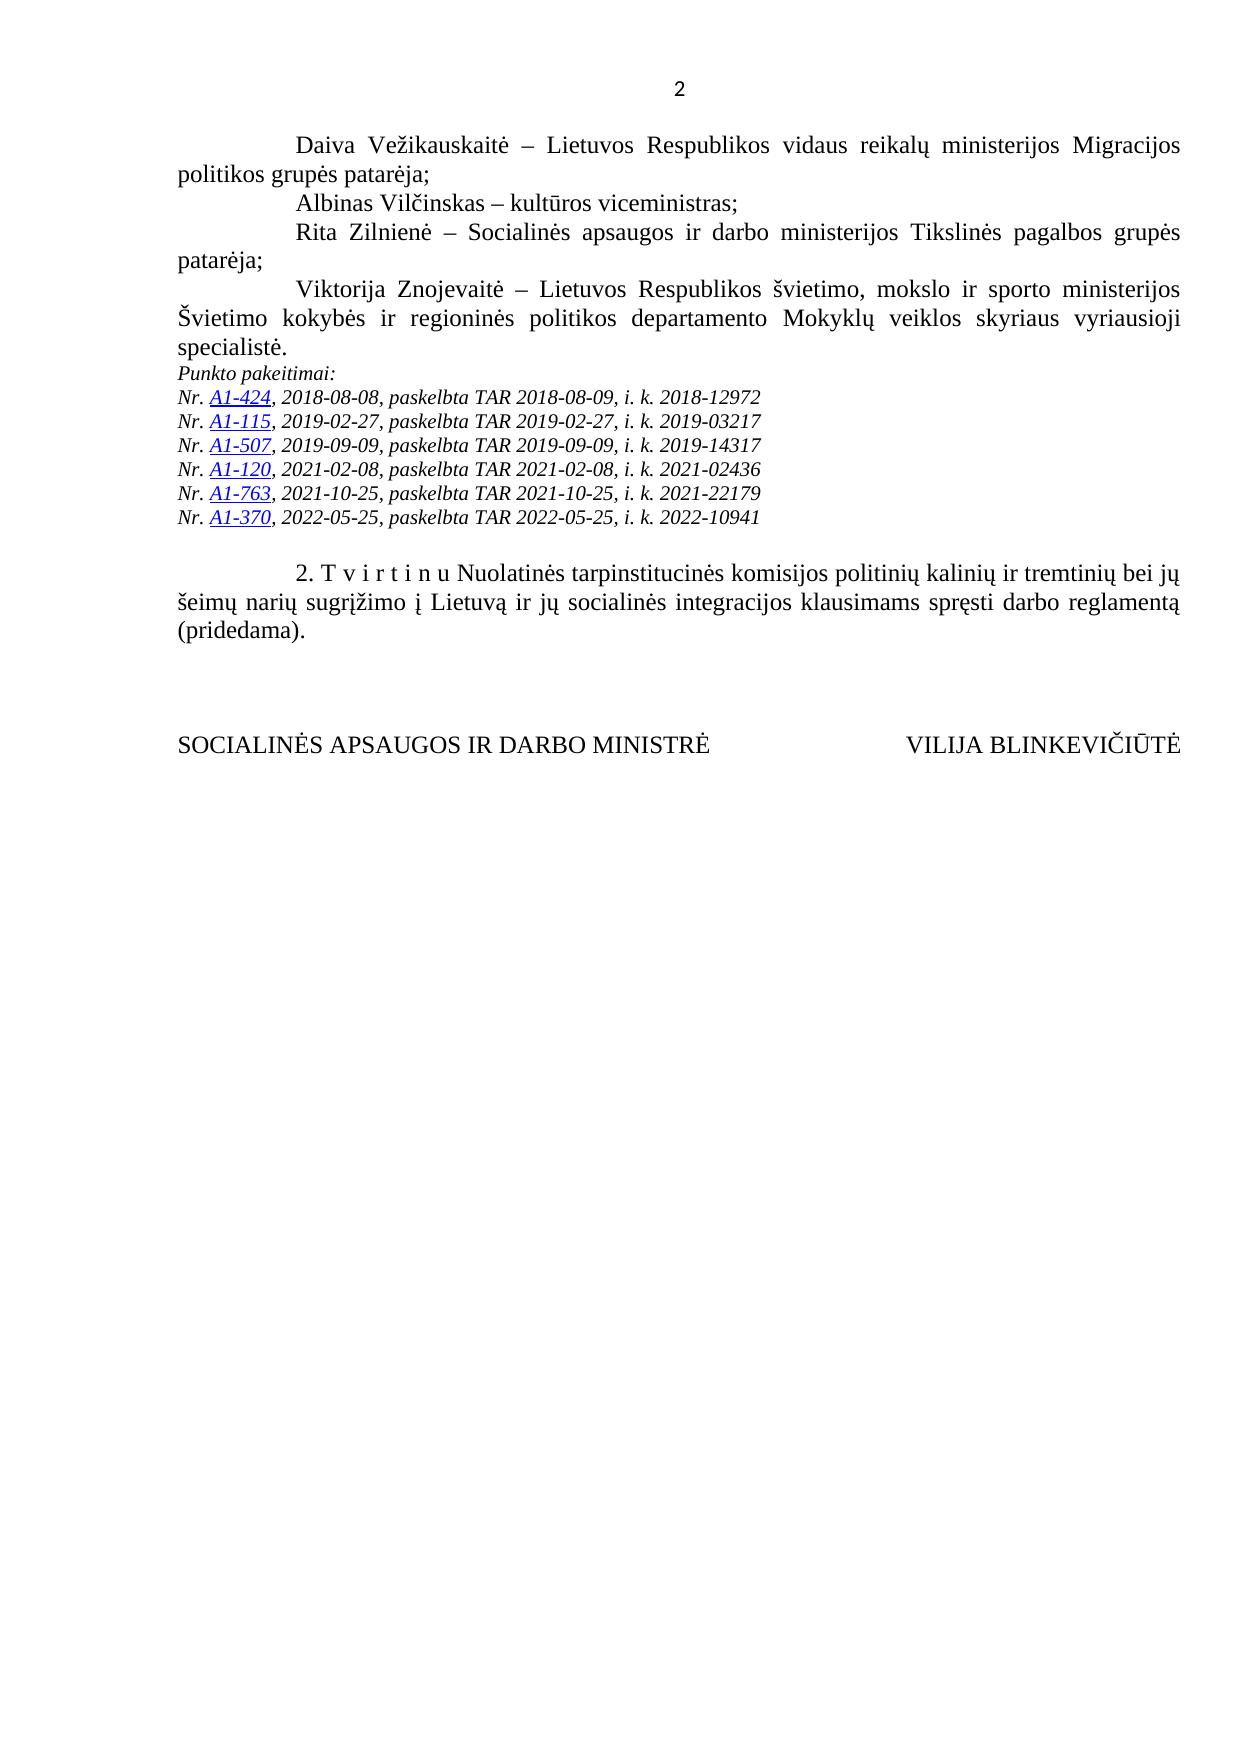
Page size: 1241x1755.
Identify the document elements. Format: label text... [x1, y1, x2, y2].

text Punkto pakeitimai: [177, 361, 1181, 385]
text Nr. A1-763, 2021-10-25, paskelbta TAR 2021-10-25, i. k. 2021-22179 [177, 481, 1181, 505]
text Nr. A1-424, 2018-08-08, paskelbta TAR 2018-08-09, i. k. 2018-12972 [177, 385, 1181, 409]
text Nr. A1-507, 2019-09-09, paskelbta TAR 2019-09-09, i. k. 2019-14317 [177, 433, 1181, 457]
text Nr. A1-120, 2021-02-08, paskelbta TAR 2021-02-08, i. k. 2021-02436 [177, 457, 1181, 481]
text SOCIALINĖS APSAUGOS IR DARBO MINISTRĖ VILIJA BLINKEVIČIŪTĖ [177, 730, 1181, 759]
text Rita Zilnienė – Socialinės apsaugos ir darbo ministerijos Tikslinės pagalbos grupės patarėja; [177, 217, 1181, 274]
text Albinas Vilčinskas – kultūros viceministras; [177, 188, 1181, 217]
text Nr. A1-115, 2019-02-27, paskelbta TAR 2019-02-27, i. k. 2019-03217 [177, 409, 1181, 433]
text Viktorija Znojevaitė – Lietuvos Respublikos švietimo, mokslo ir sporto ministerijos Švietimo kokybės ir regioninės politikos departamento Mokyklų veiklos skyriaus vyriausioji specialistė. [177, 274, 1181, 361]
text Daiva Vežikauskaitė – Lietuvos Respublikos vidaus reikalų ministerijos Migracijos politikos grupės patarėja; [177, 131, 1181, 188]
text Nr. A1-370, 2022-05-25, paskelbta TAR 2022-05-25, i. k. 2022-10941 [177, 505, 1181, 529]
text 2. T v i r t i n u Nuolatinės tarpinstitucinės komisijos politinių kalinių ir tremtinių bei jų šeimų narių sugrįžimo į Lietuvą ir jų socialinės integracijos klausimams spręsti darbo reglamentą (pridedama). [177, 558, 1181, 644]
